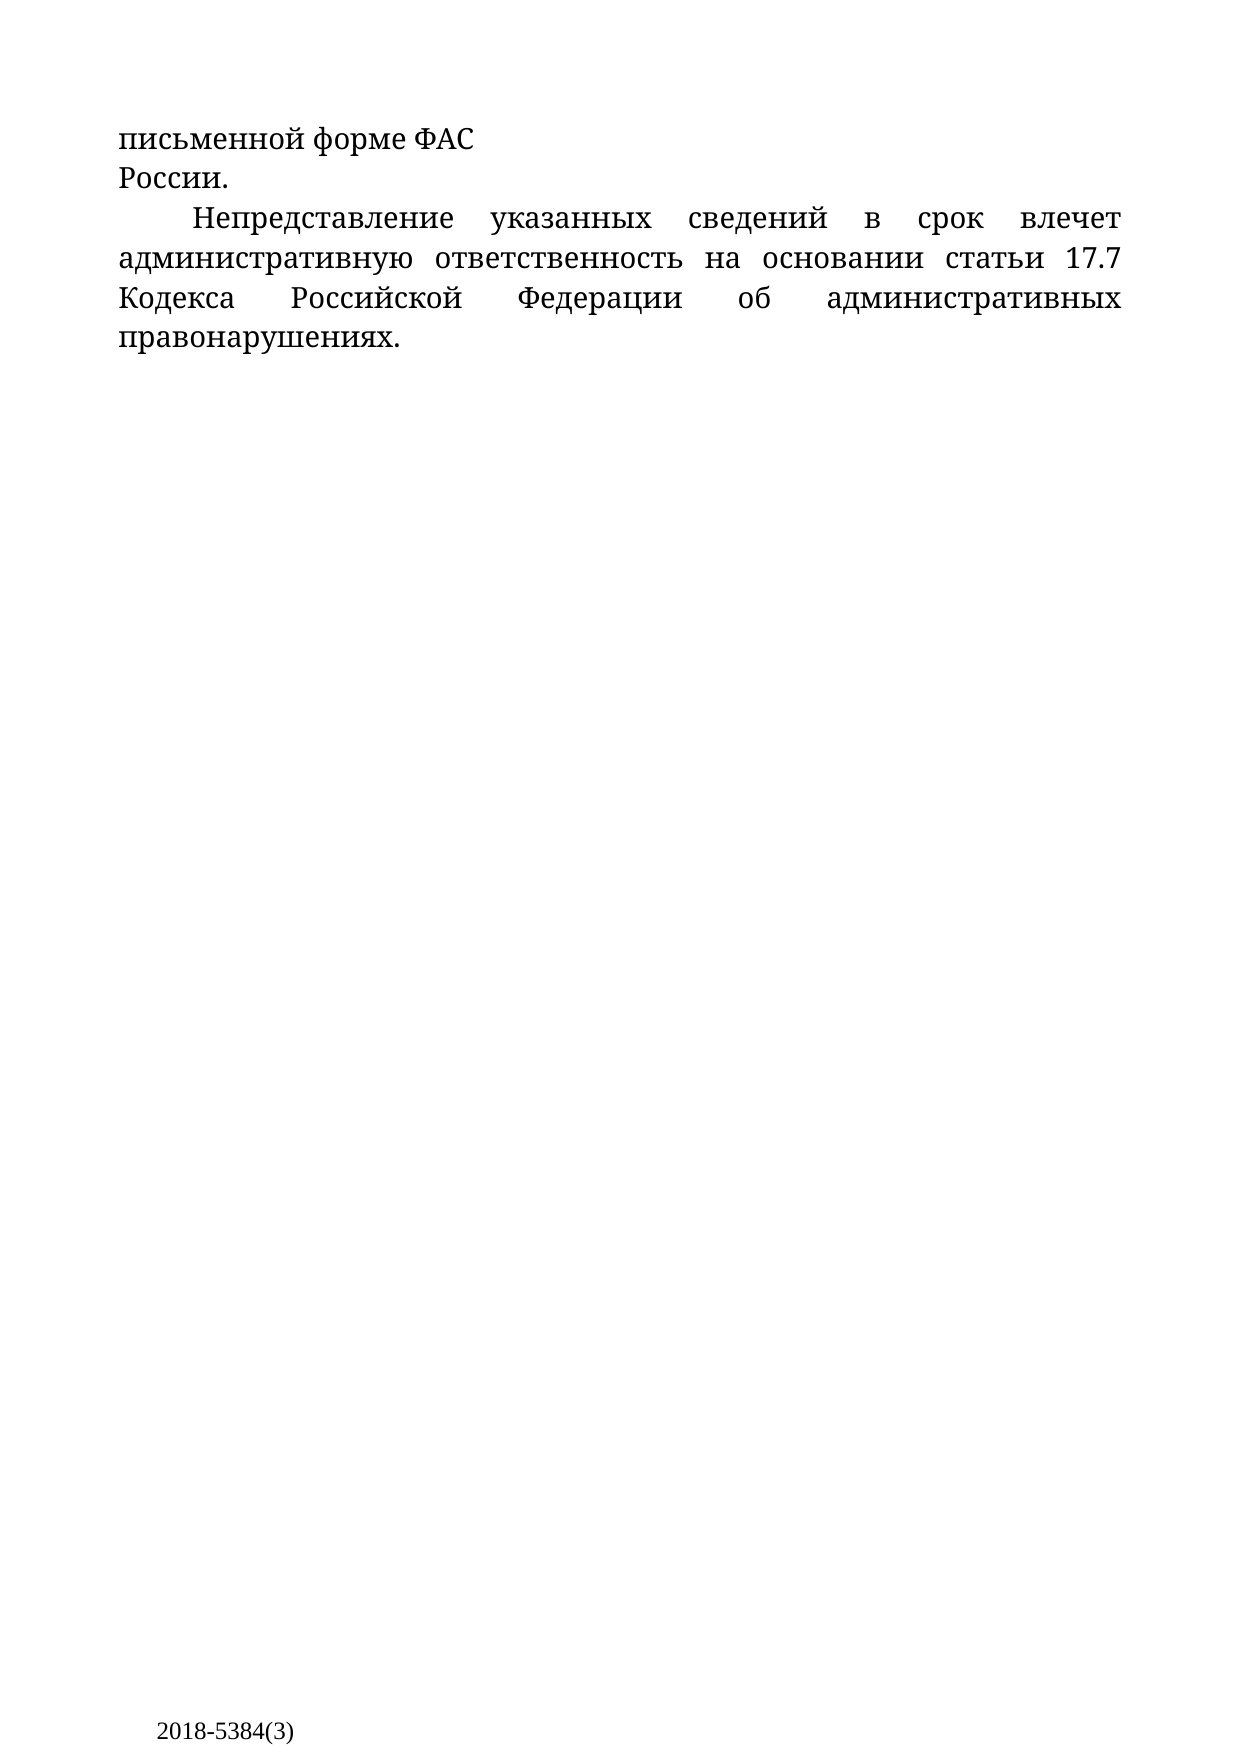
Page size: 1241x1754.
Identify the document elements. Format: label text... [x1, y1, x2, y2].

text письменной форме ФАС [118, 118, 1122, 158]
text России. [118, 158, 1122, 197]
text Непредставление указанных сведений в срок влечет административную ответственность на основании статьи 17.7 Кодекса Российской Федерации об административных правонарушениях. [118, 197, 1122, 356]
